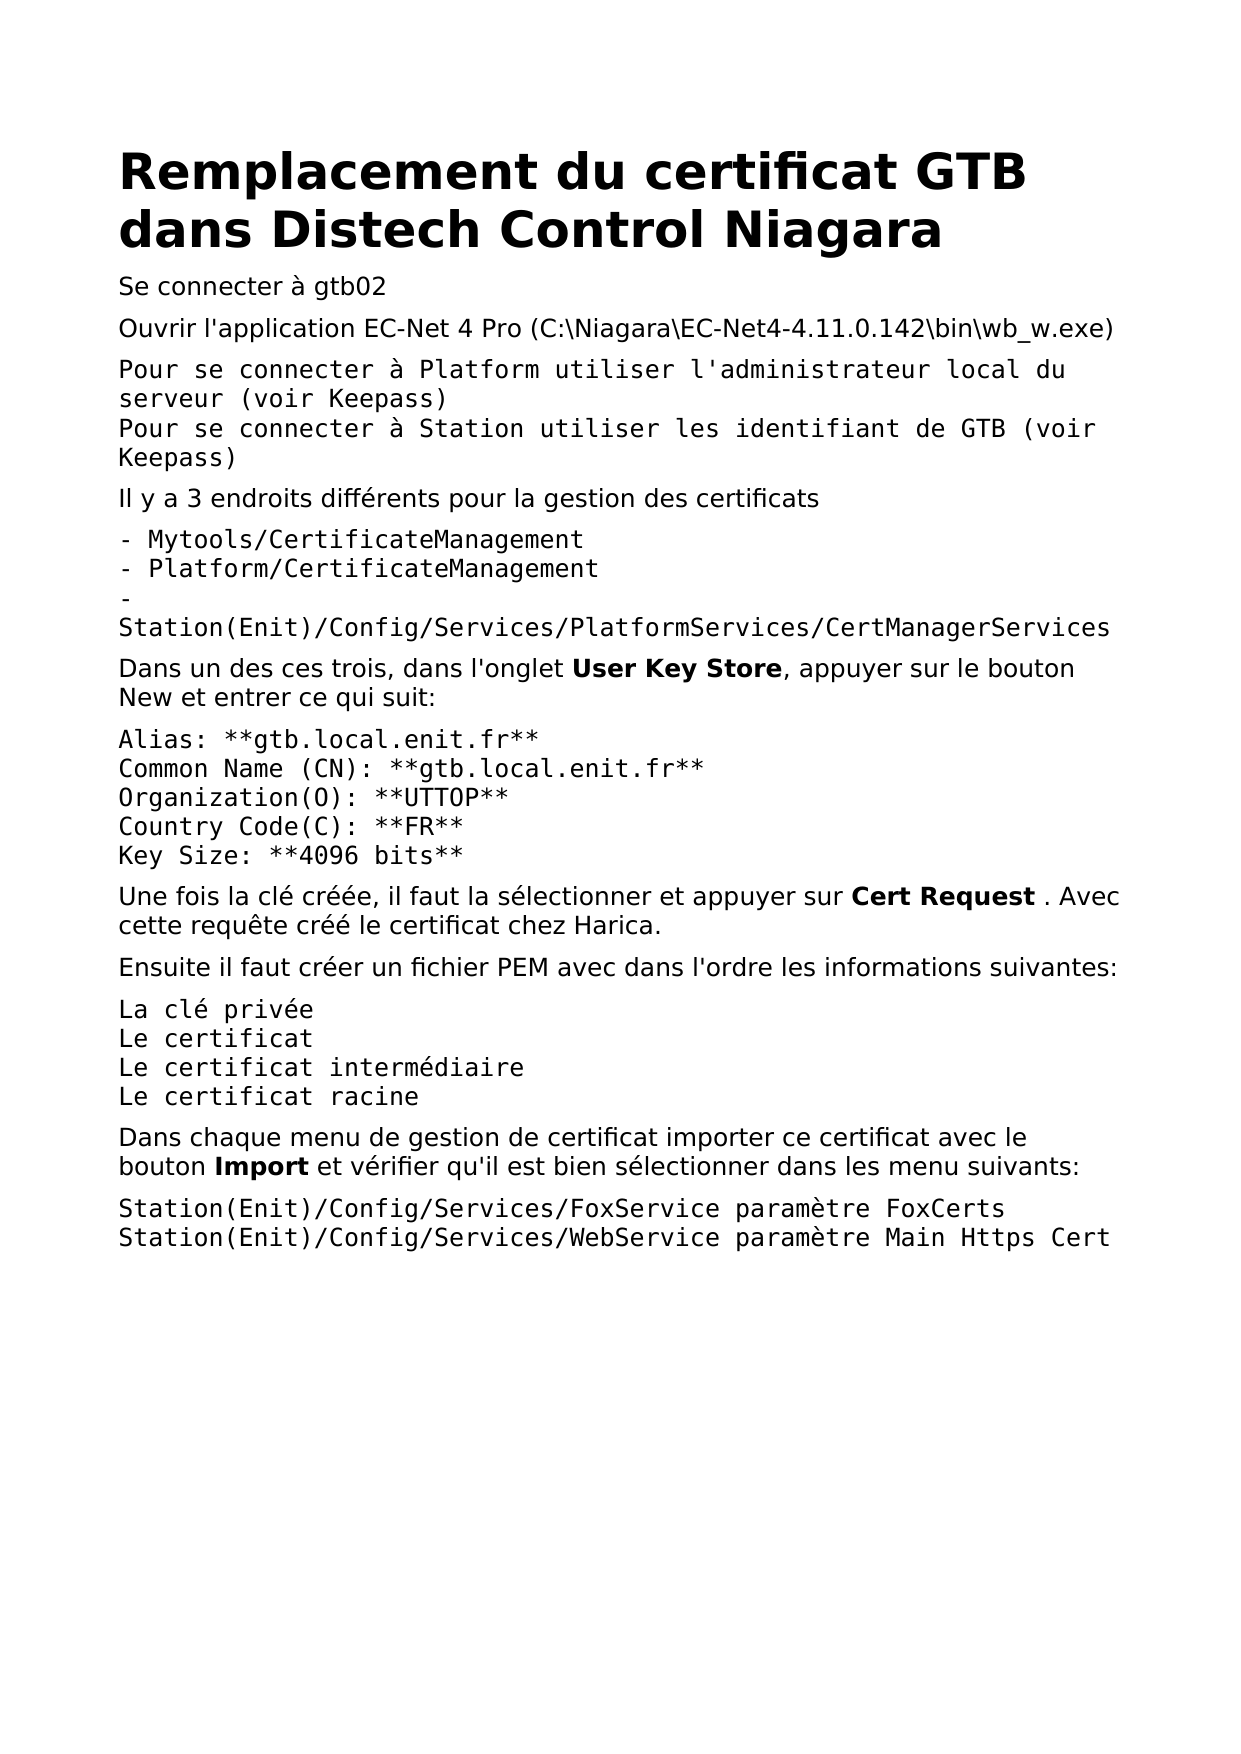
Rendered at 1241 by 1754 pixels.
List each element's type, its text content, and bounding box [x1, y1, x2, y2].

text La clé privée Le certificat Le certificat intermédiaire Le certificat racine [118, 995, 1122, 1112]
text Dans chaque menu de gestion de certificat importer ce certificat avec le bouton Import et vérifier qu'il est bien sélectionner dans les menu suivants: [118, 1123, 1122, 1182]
text Se connecter à gtb02 [118, 272, 1122, 301]
text Pour se connecter à Platform utiliser l'administrateur local du serveur (voir Keepass) Pour se connecter à Station utiliser les identifiant de GTB (voir Keepass) [118, 355, 1122, 472]
text - Mytools/CertificateManagement - Platform/CertificateManagement - Station(Enit)/Config/Services/PlatformServices/CertManagerServices [118, 526, 1122, 642]
text Ouvrir l'application EC-Net 4 Pro (C:\Niagara\EC-Net4-4.11.0.142\bin\wb_w.exe) [118, 314, 1122, 343]
text Dans un des ces trois, dans l'onglet User Key Store, appuyer sur le bouton New et entrer ce qui suit: [118, 654, 1122, 712]
text Il y a 3 endroits différents pour la gestion des certificats [118, 484, 1122, 513]
text Alias: **gtb.local.enit.fr** Common Name (CN): **gtb.local.enit.fr** Organization(O): **UTTOP** Country Code(C): **FR** Key Size: **4096 bits** [118, 725, 1122, 871]
text Station(Enit)/Config/Services/FoxService paramètre FoxCerts Station(Enit)/Config/Services/WebService paramètre Main Https Cert [118, 1194, 1122, 1252]
subtitle Remplacement du certificat GTB dans Distech Control Niagara [118, 143, 1122, 259]
text Ensuite il faut créer un fichier PEM avec dans l'ordre les informations suivantes: [118, 953, 1122, 982]
text Une fois la clé créée, il faut la sélectionner et appuyer sur Cert Request . Avec cette requête créé le certificat chez Harica. [118, 882, 1122, 941]
